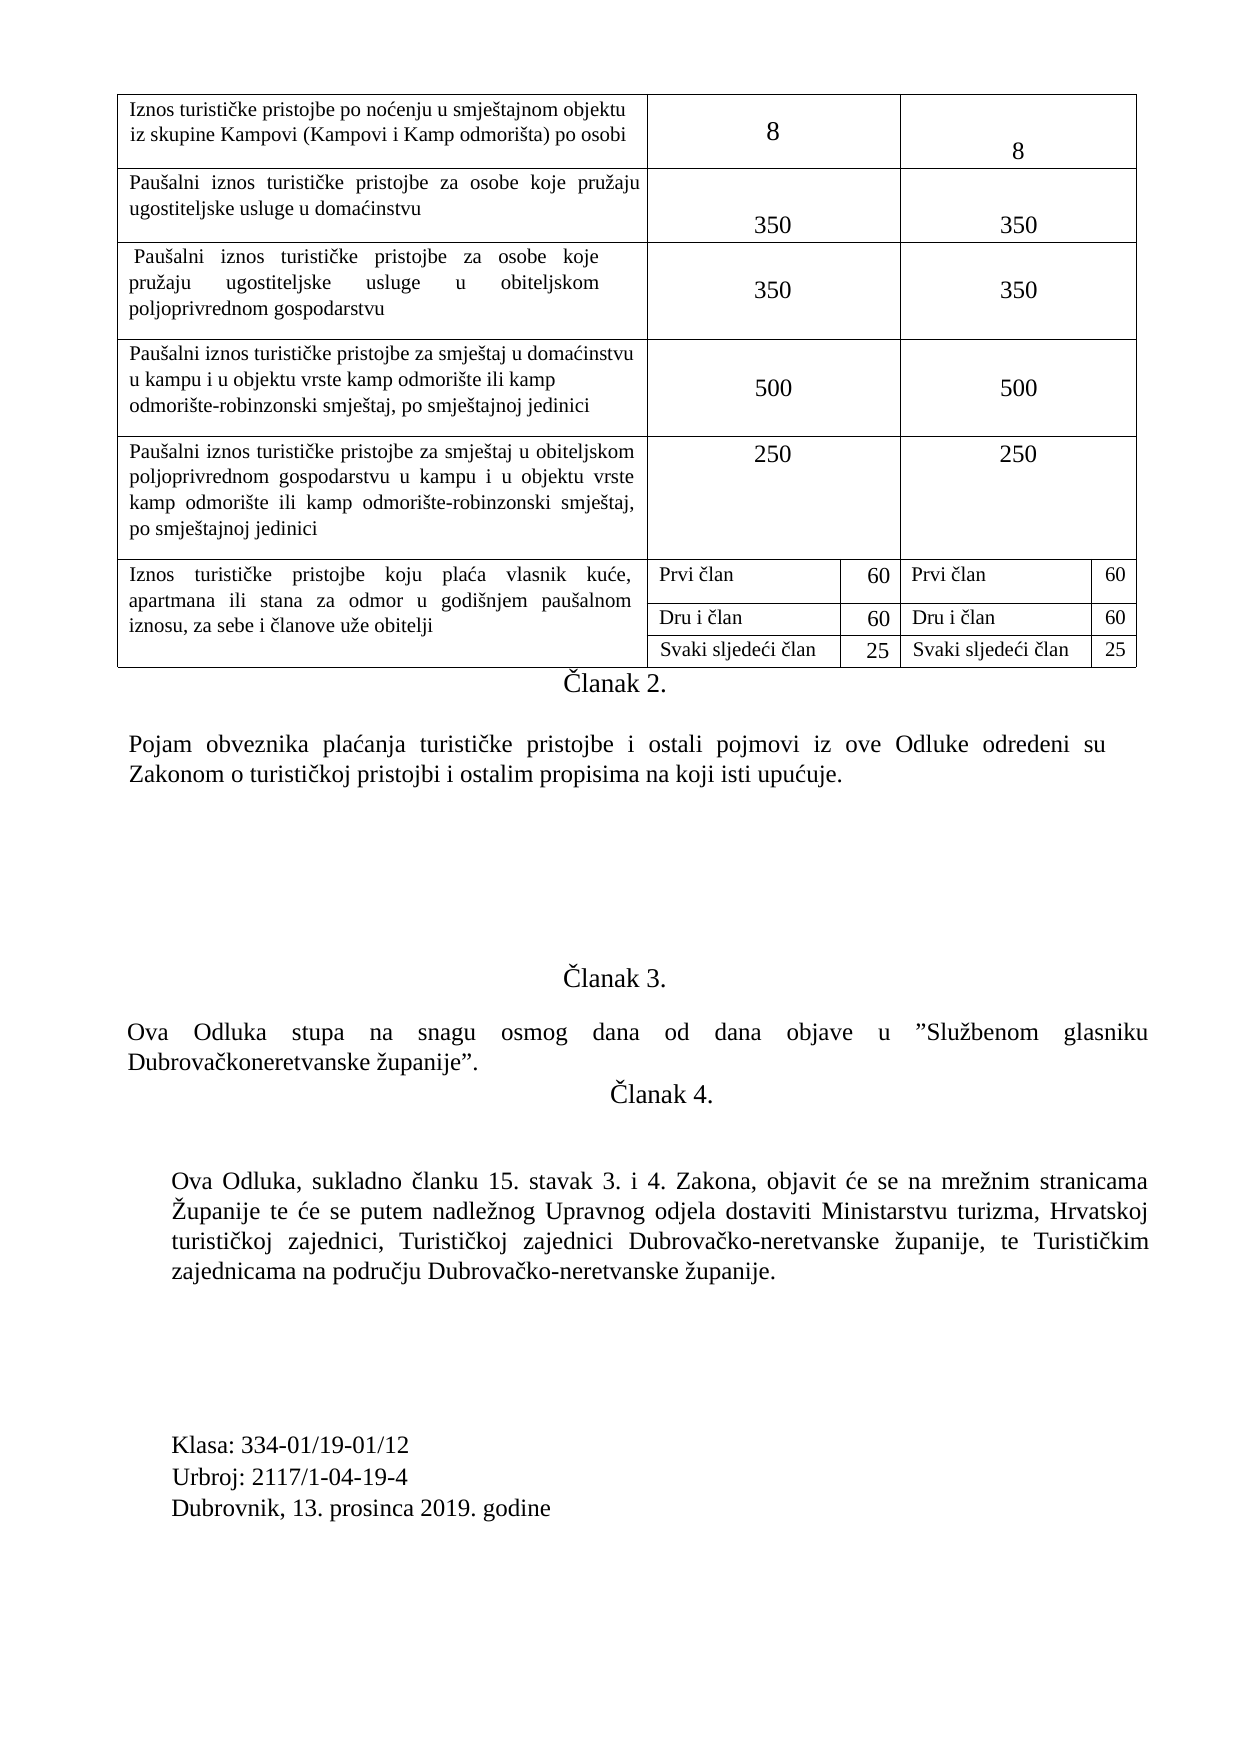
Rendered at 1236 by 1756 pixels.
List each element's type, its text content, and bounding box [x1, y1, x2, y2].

table_cell 350 [901, 243, 1092, 338]
table_cell 500 [648, 340, 840, 436]
table_cell Dru i član [648, 604, 840, 634]
text Članak 2. [173, 668, 1057, 698]
table_cell Paušalni iznos turističke pristojbe za osobe koje pružaju ugostiteljske usluge u obiteljskom poljoprivrednom gospodarstvu [118, 243, 647, 338]
table_cell [1092, 437, 1136, 559]
table_cell 8 [648, 95, 840, 167]
table_cell 60 [841, 560, 900, 602]
table_cell [1092, 340, 1136, 436]
table_cell 500 [901, 340, 1092, 436]
text Klasa: 334-01/19-01/12 [171, 1431, 1150, 1459]
text Ova Odluka stupa na snagu osmog dana od dana objave u ”Službenom glasniku Dubrovačkoneretvanske županije”. [127, 1017, 1150, 1076]
table_cell 250 [901, 437, 1092, 559]
table_cell Paušalni iznos turističke pristojbe za smještaj u domaćinstvu u kampu i u objektu vrste kamp odmorište ili kamp odmorište-robinzonski smještaj, po smještajnoj jedinici [118, 340, 647, 436]
text Članak 4. [173, 1079, 1150, 1110]
text Članak 3. [173, 962, 1056, 993]
table_cell [840, 437, 900, 559]
table_cell Iznos turističke pristojbe koju plaća vlasnik kuće, apartmana ili stana za odmor u godišnjem paušalnom iznosu, za sebe i članove uže obitelji [118, 560, 647, 667]
table_cell [1092, 169, 1136, 241]
table_cell Prvi član [648, 560, 840, 602]
table_cell 25 [841, 636, 900, 667]
table_cell Iznos turističke pristojbe po noćenju u smještajnom objektu iz skupine Kampovi (Kampovi i Kamp odmorišta) po osobi [118, 95, 647, 167]
table_cell Svaki sljedeći član [648, 636, 840, 667]
table_cell 8 [901, 95, 1092, 167]
table_cell 25 [1092, 636, 1136, 667]
text Ova Odluka, sukladno članku 15. stavak 3. i 4. Zakona, objavit će se na mrežnim stranicama Županije te će se putem nadležnog Upravnog odjela dostaviti Ministarstvu turizma, Hrvatskoj turističkoj zajednici, Turističkoj zajednici Dubrovačko-neretvanske županije, te Turističkim zajednicama na području Dubrovačko-neretvanske županije. [171, 1166, 1150, 1285]
table_cell [840, 340, 900, 436]
table_cell Paušalni iznos turističke pristojbe za osobe koje pružaju ugostiteljske usluge u domaćinstvu [118, 169, 647, 241]
text Dubrovnik, 13. prosinca 2019. godine [171, 1493, 1150, 1522]
table_cell Prvi član [901, 560, 1091, 602]
table_cell 350 [901, 169, 1092, 241]
table_cell 60 [1092, 560, 1136, 602]
text Urbroj: 2117/1-04-19-4 [172, 1462, 1150, 1491]
text Pojam obveznika plaćanja turističke pristojbe i ostali pojmovi iz ove Odluke odredeni su Zakonom o turističkoj pristojbi i ostalim propisima na koji isti upućuje. [128, 729, 1108, 787]
table_cell [840, 169, 900, 241]
table_cell 250 [648, 437, 840, 559]
table_cell Svaki sljedeći član [901, 636, 1091, 667]
table_cell 350 [648, 243, 840, 338]
table_cell [1092, 95, 1136, 167]
table_cell 60 [841, 604, 900, 634]
table_cell 350 [648, 169, 840, 241]
table_cell Dru i član [901, 604, 1091, 634]
table_cell [1092, 243, 1136, 338]
table_cell 60 [1092, 604, 1136, 634]
table_cell Paušalni iznos turističke pristojbe za smještaj u obiteljskom poljoprivrednom gospodarstvu u kampu i u objektu vrste kamp odmorište ili kamp odmorište-robinzonski smještaj, po smještajnoj jedinici [118, 437, 647, 559]
table_cell [840, 95, 900, 167]
table_cell [840, 243, 900, 338]
